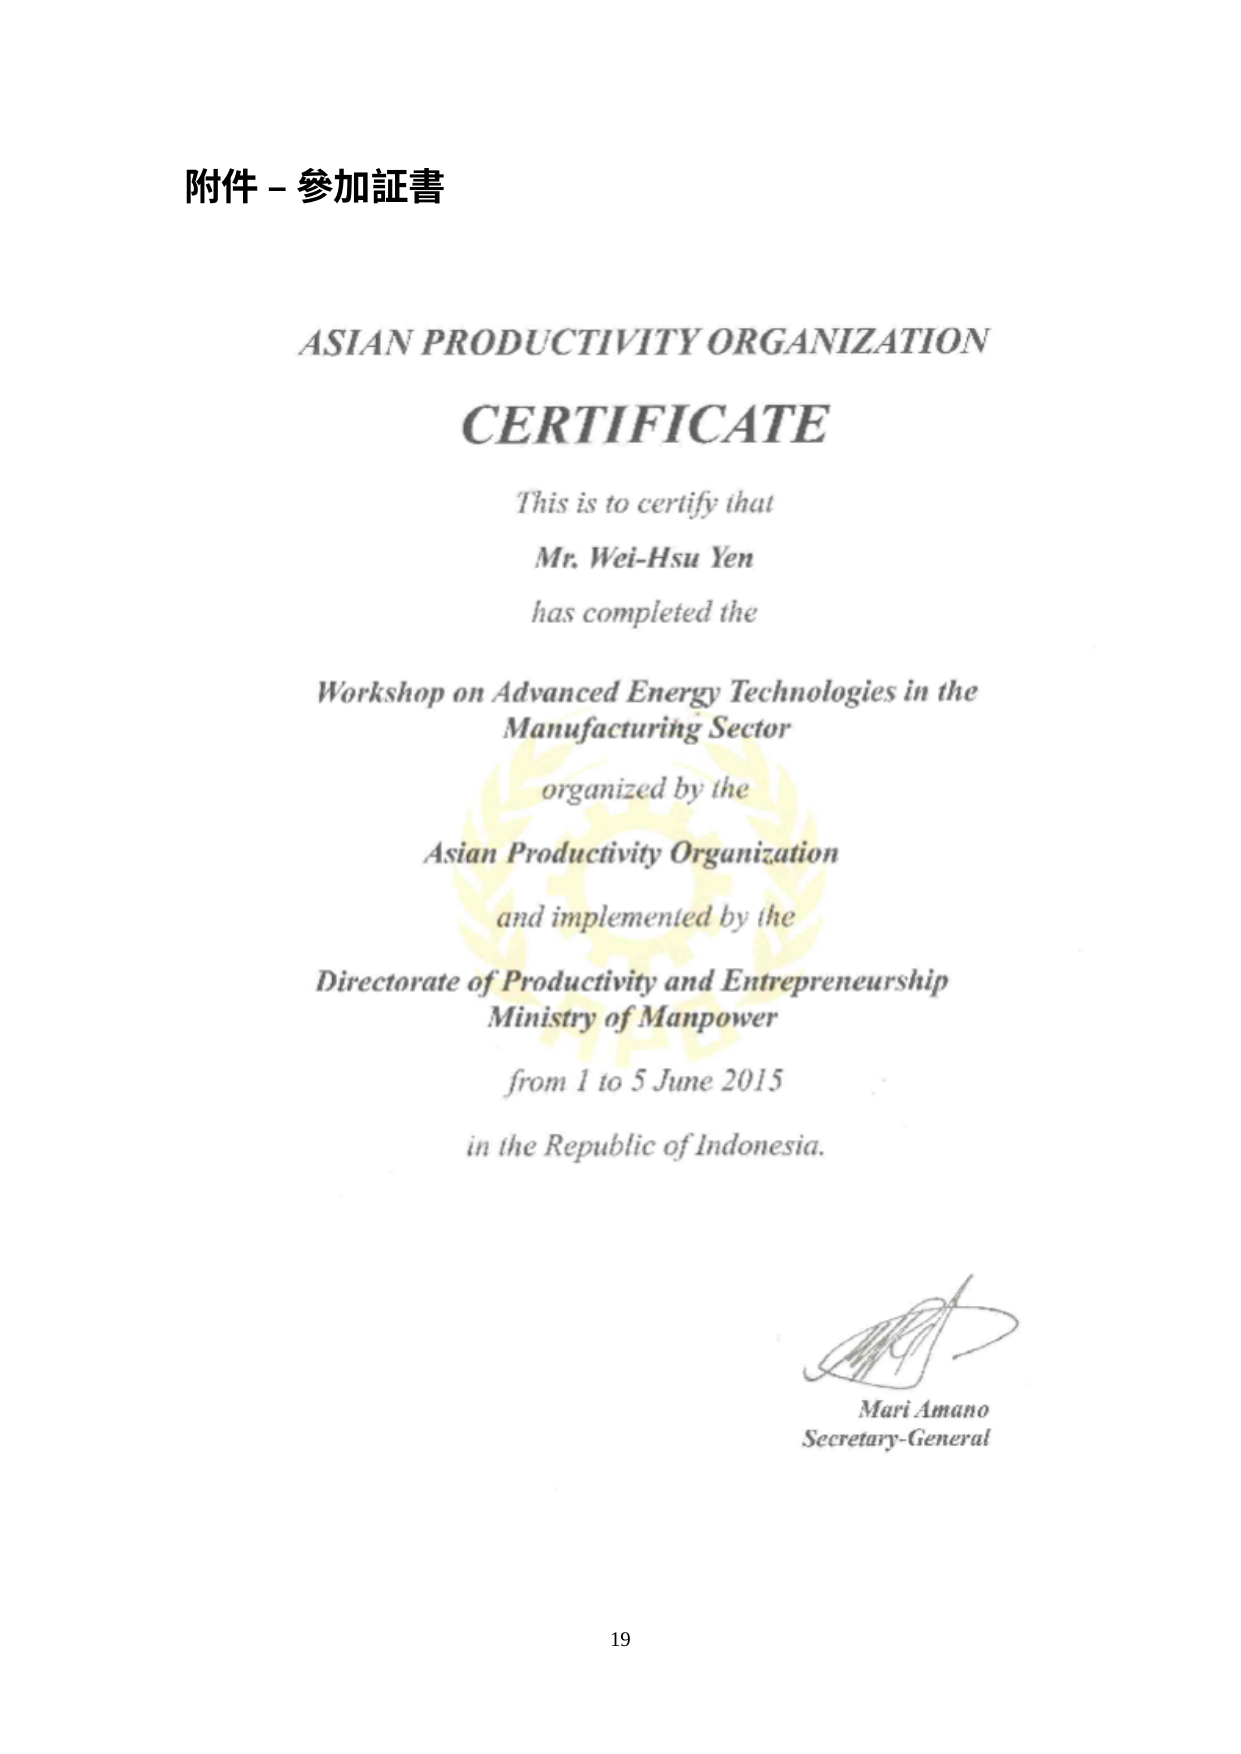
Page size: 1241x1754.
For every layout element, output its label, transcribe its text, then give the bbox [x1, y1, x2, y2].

subtitle 附件 – 參加証書 [184, 157, 1063, 211]
